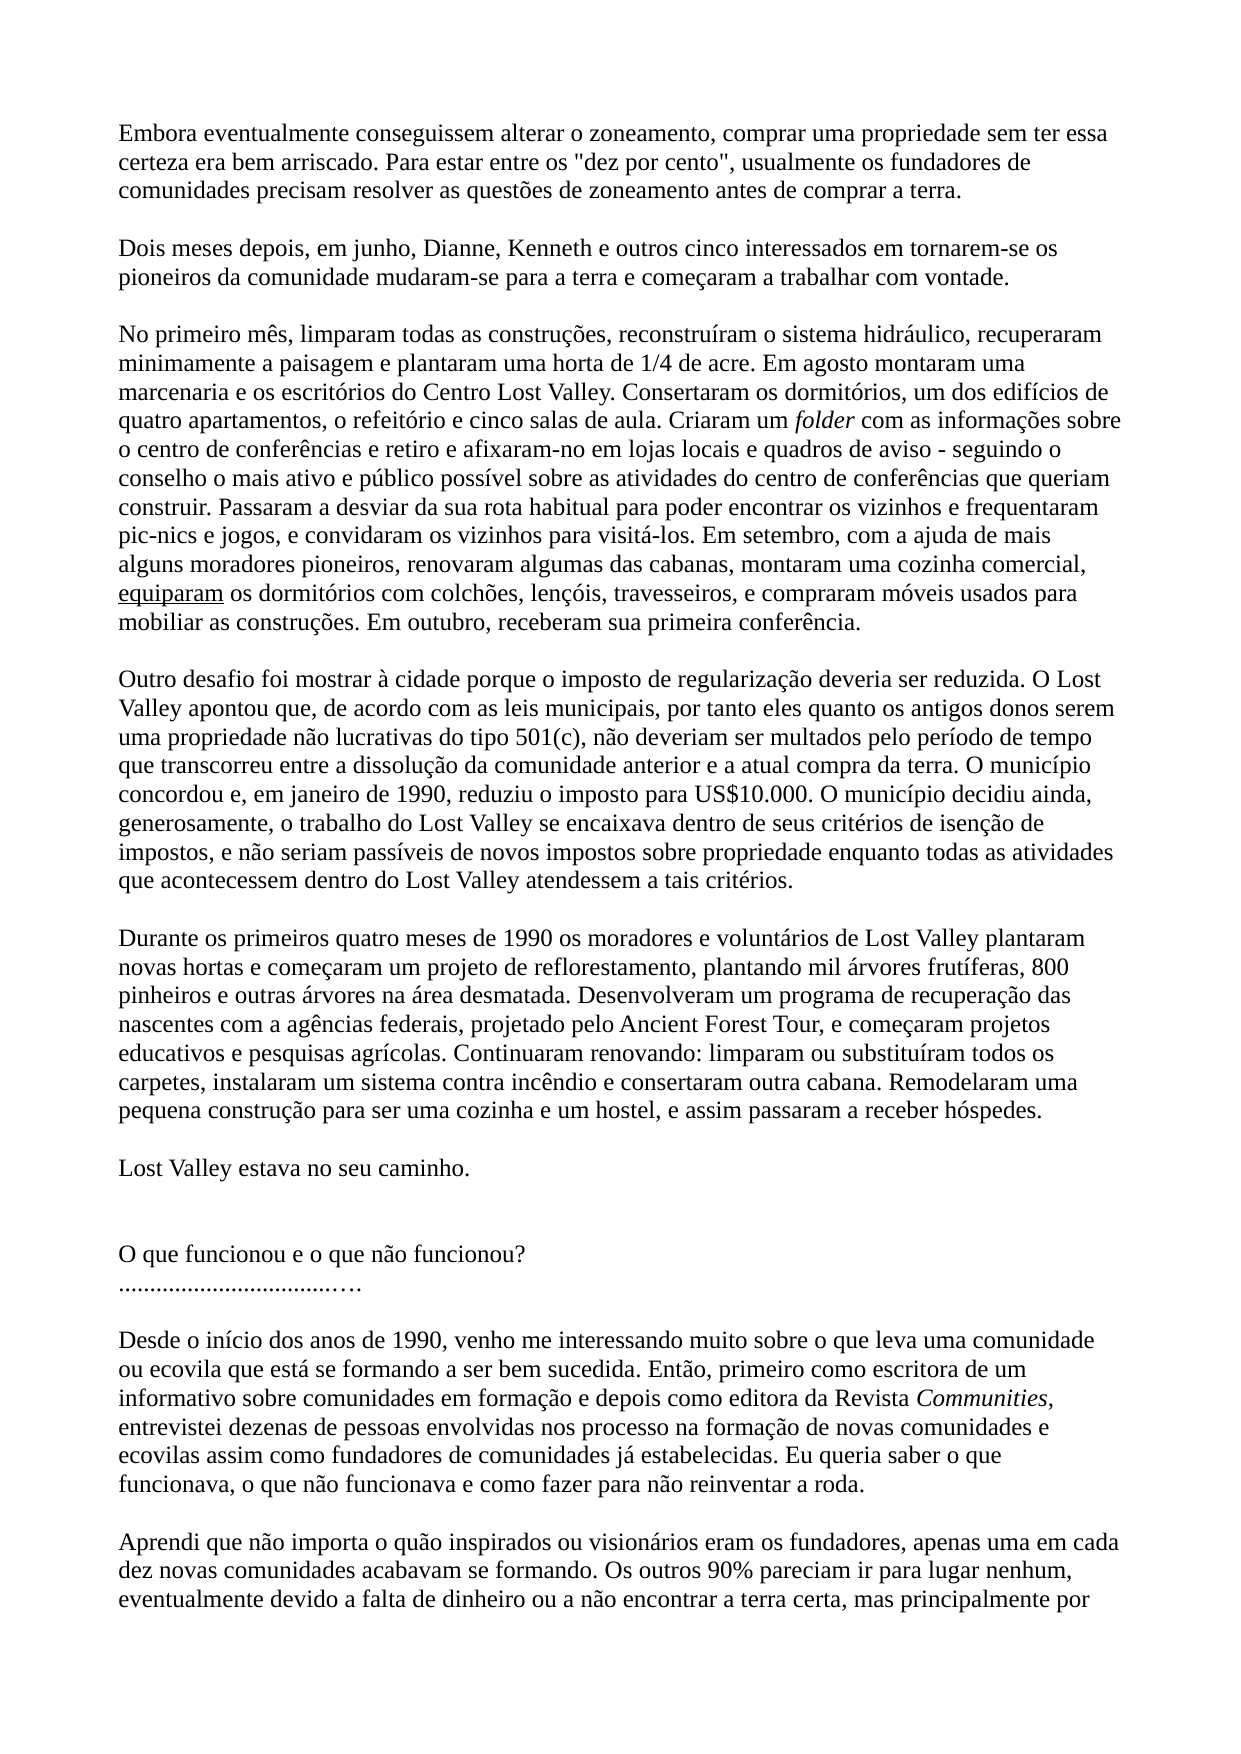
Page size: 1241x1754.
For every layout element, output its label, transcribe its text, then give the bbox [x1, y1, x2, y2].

text Desde o início dos anos de 1990, venho me interessando muito sobre o que leva uma comunidade ou ecovila que está se formando a ser bem sucedida. Então, primeiro como escritora de um informativo sobre comunidades em formação e depois como editora da Revista Communities, entrevistei dezenas de pessoas envolvidas nos processo na formação de novas comunidades e ecovilas assim como fundadores de comunidades já estabelecidas. Eu queria saber o que funcionava, o que não funcionava e como fazer para não reinventar a roda. Aprendi que não importa o quão inspirados ou visionários eram os fundadores, apenas uma em cada dez novas comunidades acabavam se formando. Os outros 90% pareciam ir para lugar nenhum, eventualmente devido a falta de dinheiro ou a não encontrar a terra certa, mas principalmente por [118, 1326, 1122, 1613]
text Embora eventualmente conseguissem alterar o zoneamento, comprar uma propriedade sem ter essa certeza era bem arriscado. Para estar entre os "dez por cento", usualmente os fundadores de comunidades precisam resolver as questões de zoneamento antes de comprar a terra. Dois meses depois, em junho, Dianne, Kenneth e outros cinco interessados em tornarem-se os pioneiros da comunidade mudaram-se para a terra e começaram a trabalhar com vontade. No primeiro mês, limparam todas as construções, reconstruíram o sistema hidráulico, recuperaram minimamente a paisagem e plantaram uma horta de 1/4 de acre. Em agosto montaram uma marcenaria e os escritórios do Centro Lost Valley. Consertaram os dormitórios, um dos edifícios de quatro apartamentos, o refeitório e cinco salas de aula. Criaram um folder com as informações sobre o centro de conferências e retiro e afixaram-no em lojas locais e quadros de aviso - seguindo o conselho o mais ativo e público possível sobre as atividades do centro de conferências que queriam construir. Passaram a desviar da sua rota habitual para poder encontrar os vizinhos e frequentaram pic-nics e jogos, e convidaram os vizinhos para visitá-los. Em setembro, com a ajuda de mais alguns moradores pioneiros, renovaram algumas das cabanas, montaram uma cozinha comercial, equiparam os dormitórios com colchões, lençóis, travesseiros, e compraram móveis usados para mobiliar as construções. Em outubro, receberam sua primeira conferência. Outro desafio foi mostrar à cidade porque o imposto de regularização deveria ser reduzida. O Lost Valley apontou que, de acordo com as leis municipais, por tanto eles quanto os antigos donos serem uma propriedade não lucrativas do tipo 501(c), não deveriam ser multados pelo período de tempo que transcorreu entre a dissolução da comunidade anterior e a atual compra da terra. O município concordou e, em janeiro de 1990, reduziu o imposto para US$10.000. O município decidiu ainda, generosamente, o trabalho do Lost Valley se encaixava dentro de seus critérios de isenção de impostos, e não seriam passíveis de novos impostos sobre propriedade enquanto todas as atividades que acontecessem dentro do Lost Valley atendessem a tais critérios. Durante os primeiros quatro meses de 1990 os moradores e voluntários de Lost Valley plantaram novas hortas e começaram um projeto de reflorestamento, plantando mil árvores frutíferas, 800 pinheiros e outras árvores na área desmatada. Desenvolveram um programa de recuperação das nascentes com a agências federais, projetado pelo Ancient Forest Tour, e começaram projetos educativos e pesquisas agrícolas. Continuaram renovando: limparam ou substituíram todos os carpetes, instalaram um sistema contra incêndio e consertaram outra cabana. Remodelaram uma pequena construção para ser uma cozinha e um hostel, e assim passaram a receber hóspedes. Lost Valley estava no seu caminho. O que funcionou e o que não funcionou? ..................................…. [118, 118, 1122, 1297]
